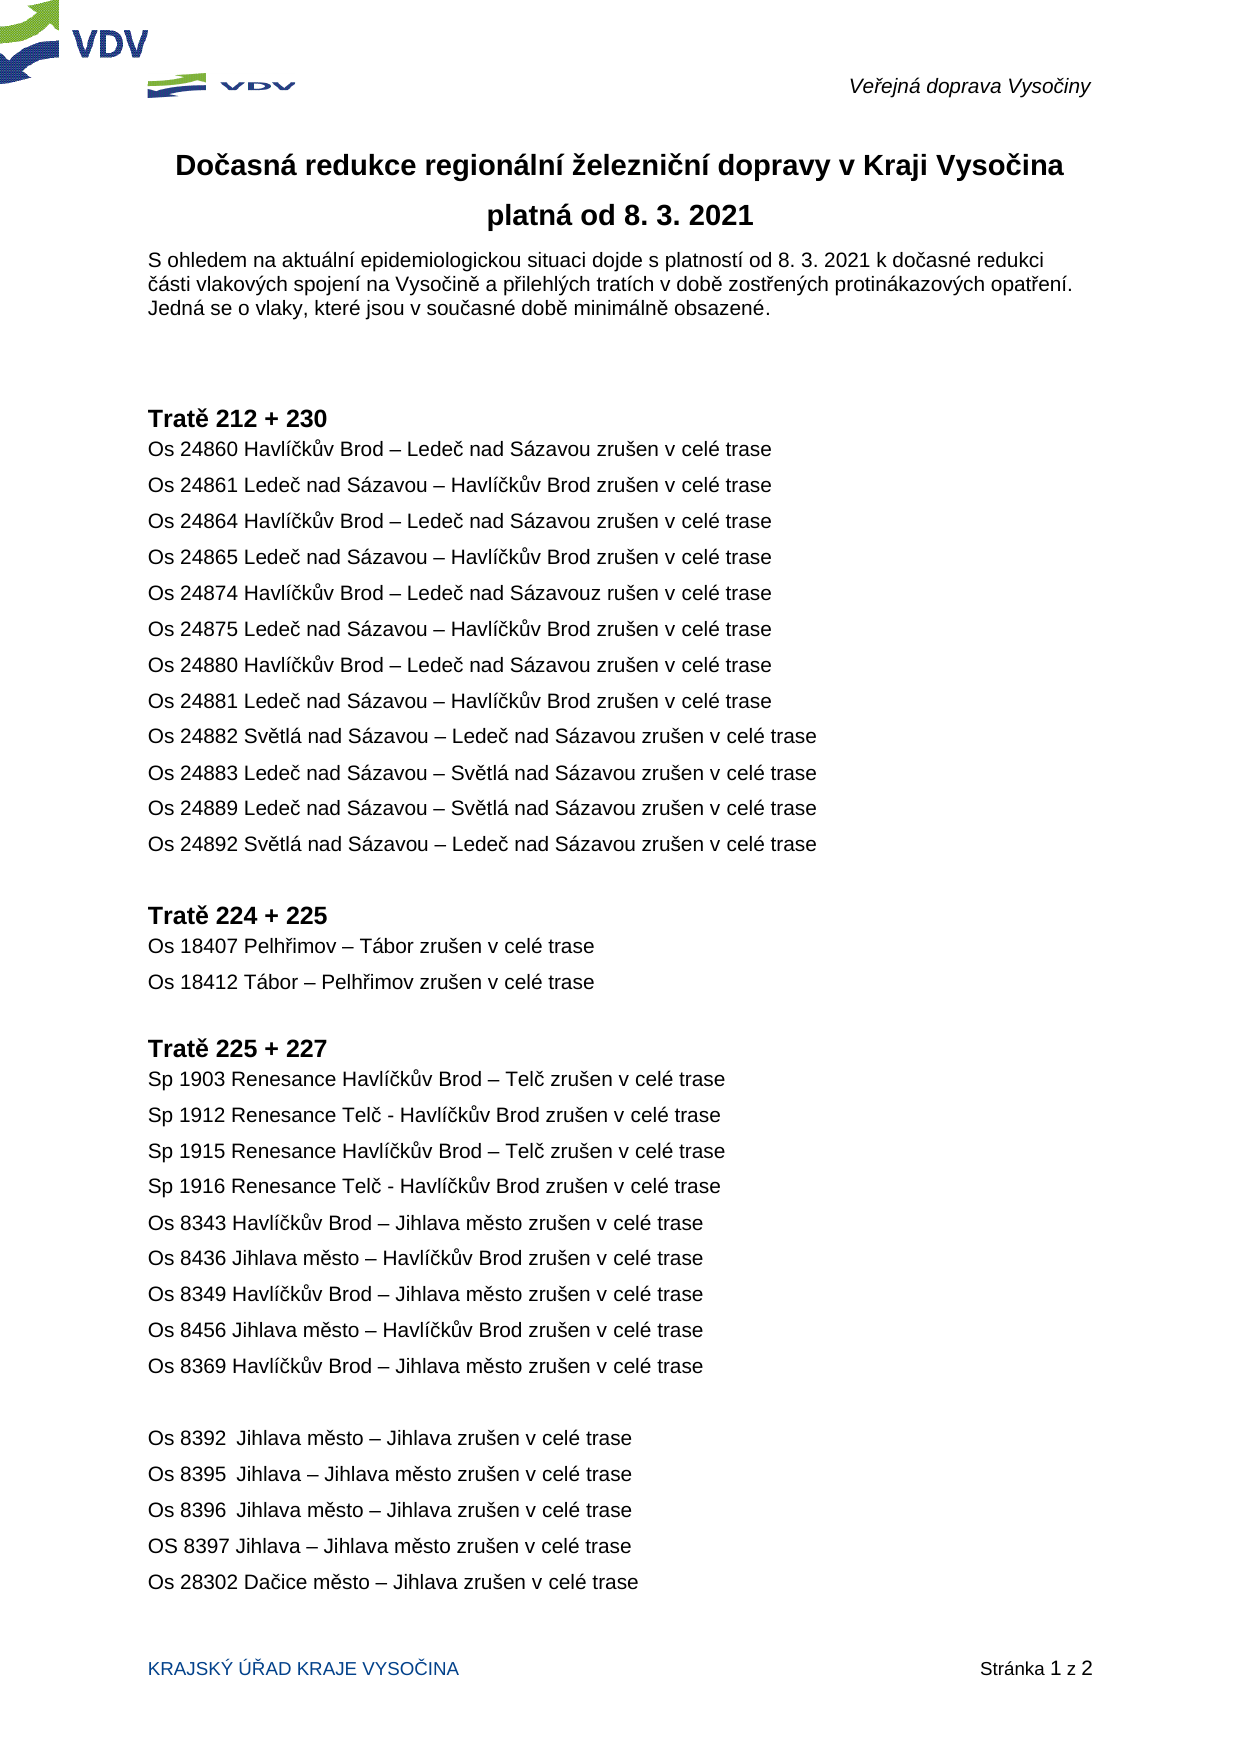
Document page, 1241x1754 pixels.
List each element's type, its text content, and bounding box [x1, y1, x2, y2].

picture [0, 0, 296, 98]
text Sp 1915 Renesance Havlíčkův Brod – Telč zrušen v celé trase [148, 1138, 1093, 1162]
text Os 8343 Havlíčkův Brod – Jihlava město zrušen v celé trase [148, 1210, 1093, 1234]
text části vlakových spojení na Vysočině a přilehlých tratích v době zostřených protinákazových opatření. [148, 272, 1093, 296]
text Os 24880 Havlíčkův Brod – Ledeč nad Sázavou zrušen v celé trase [148, 652, 1093, 676]
text Os 8392 Jihlava město – Jihlava zrušen v celé trase [148, 1426, 1093, 1450]
text Os 24882 Světlá nad Sázavou – Ledeč nad Sázavou zrušen v celé trase [148, 724, 1093, 748]
text Os 24892 Světlá nad Sázavou – Ledeč nad Sázavou zrušen v celé trase [148, 832, 1093, 856]
text Os 24883 Ledeč nad Sázavou – Světlá nad Sázavou zrušen v celé trase [148, 760, 1093, 784]
text Os 24874 Havlíčkův Brod – Ledeč nad Sázavouz rušen v celé trase [148, 581, 1093, 604]
text Tratě 225 + 227 [148, 1033, 1093, 1062]
text Os 8369 Havlíčkův Brod – Jihlava město zrušen v celé trase [148, 1354, 1093, 1378]
text Tratě 224 + 225 [148, 901, 1093, 930]
text Os 28302 Dačice město – Jihlava zrušen v celé trase [148, 1570, 1093, 1594]
text Os 8395 Jihlava – Jihlava město zrušen v celé trase [148, 1462, 1093, 1486]
text OS 8397 Jihlava – Jihlava město zrušen v celé trase [148, 1534, 1093, 1558]
text Os 8456 Jihlava město – Havlíčkův Brod zrušen v celé trase [148, 1318, 1093, 1342]
text Sp 1912 Renesance Telč - Havlíčkův Brod zrušen v celé trase [148, 1102, 1093, 1126]
text Os 24864 Havlíčkův Brod – Ledeč nad Sázavou zrušen v celé trase [148, 509, 1093, 533]
text Os 24860 Havlíčkův Brod – Ledeč nad Sázavou zrušen v celé trase [148, 437, 1093, 461]
text Sp 1903 Renesance Havlíčkův Brod – Telč zrušen v celé trase [148, 1067, 1093, 1091]
text Os 8349 Havlíčkův Brod – Jihlava město zrušen v celé trase [148, 1282, 1093, 1306]
text Os 24865 Ledeč nad Sázavou – Havlíčkův Brod zrušen v celé trase [148, 545, 1093, 569]
text Os 18412 Tábor – Pelhřimov zrušen v celé trase [148, 970, 1093, 994]
text Tratě 212 + 230 [148, 404, 1093, 433]
text Os 8396 Jihlava město – Jihlava zrušen v celé trase [148, 1498, 1093, 1522]
text Os 24881 Ledeč nad Sázavou – Havlíčkův Brod zrušen v celé trase [148, 688, 1093, 712]
text S ohledem na aktuální epidemiologickou situaci dojde s platností od 8. 3. 2021 k dočasné redukci [148, 248, 1093, 272]
text Dočasná redukce regionální železniční dopravy v Kraji Vysočina platná od 8. 3. 2021 [148, 148, 1093, 231]
text Os 18407 Pelhřimov – Tábor zrušen v celé trase [148, 934, 1093, 958]
text Sp 1916 Renesance Telč - Havlíčkův Brod zrušen v celé trase [148, 1174, 1093, 1198]
text Os 24889 Ledeč nad Sázavou – Světlá nad Sázavou zrušen v celé trase [148, 796, 1093, 820]
text Os 8436 Jihlava město – Havlíčkův Brod zrušen v celé trase [148, 1246, 1093, 1270]
text Jedná se o vlaky, které jsou v současné době minimálně obsazené. [148, 296, 1093, 320]
text Os 24875 Ledeč nad Sázavou – Havlíčkův Brod zrušen v celé trase [148, 617, 1093, 641]
text Os 24861 Ledeč nad Sázavou – Havlíčkův Brod zrušen v celé trase [148, 473, 1093, 497]
